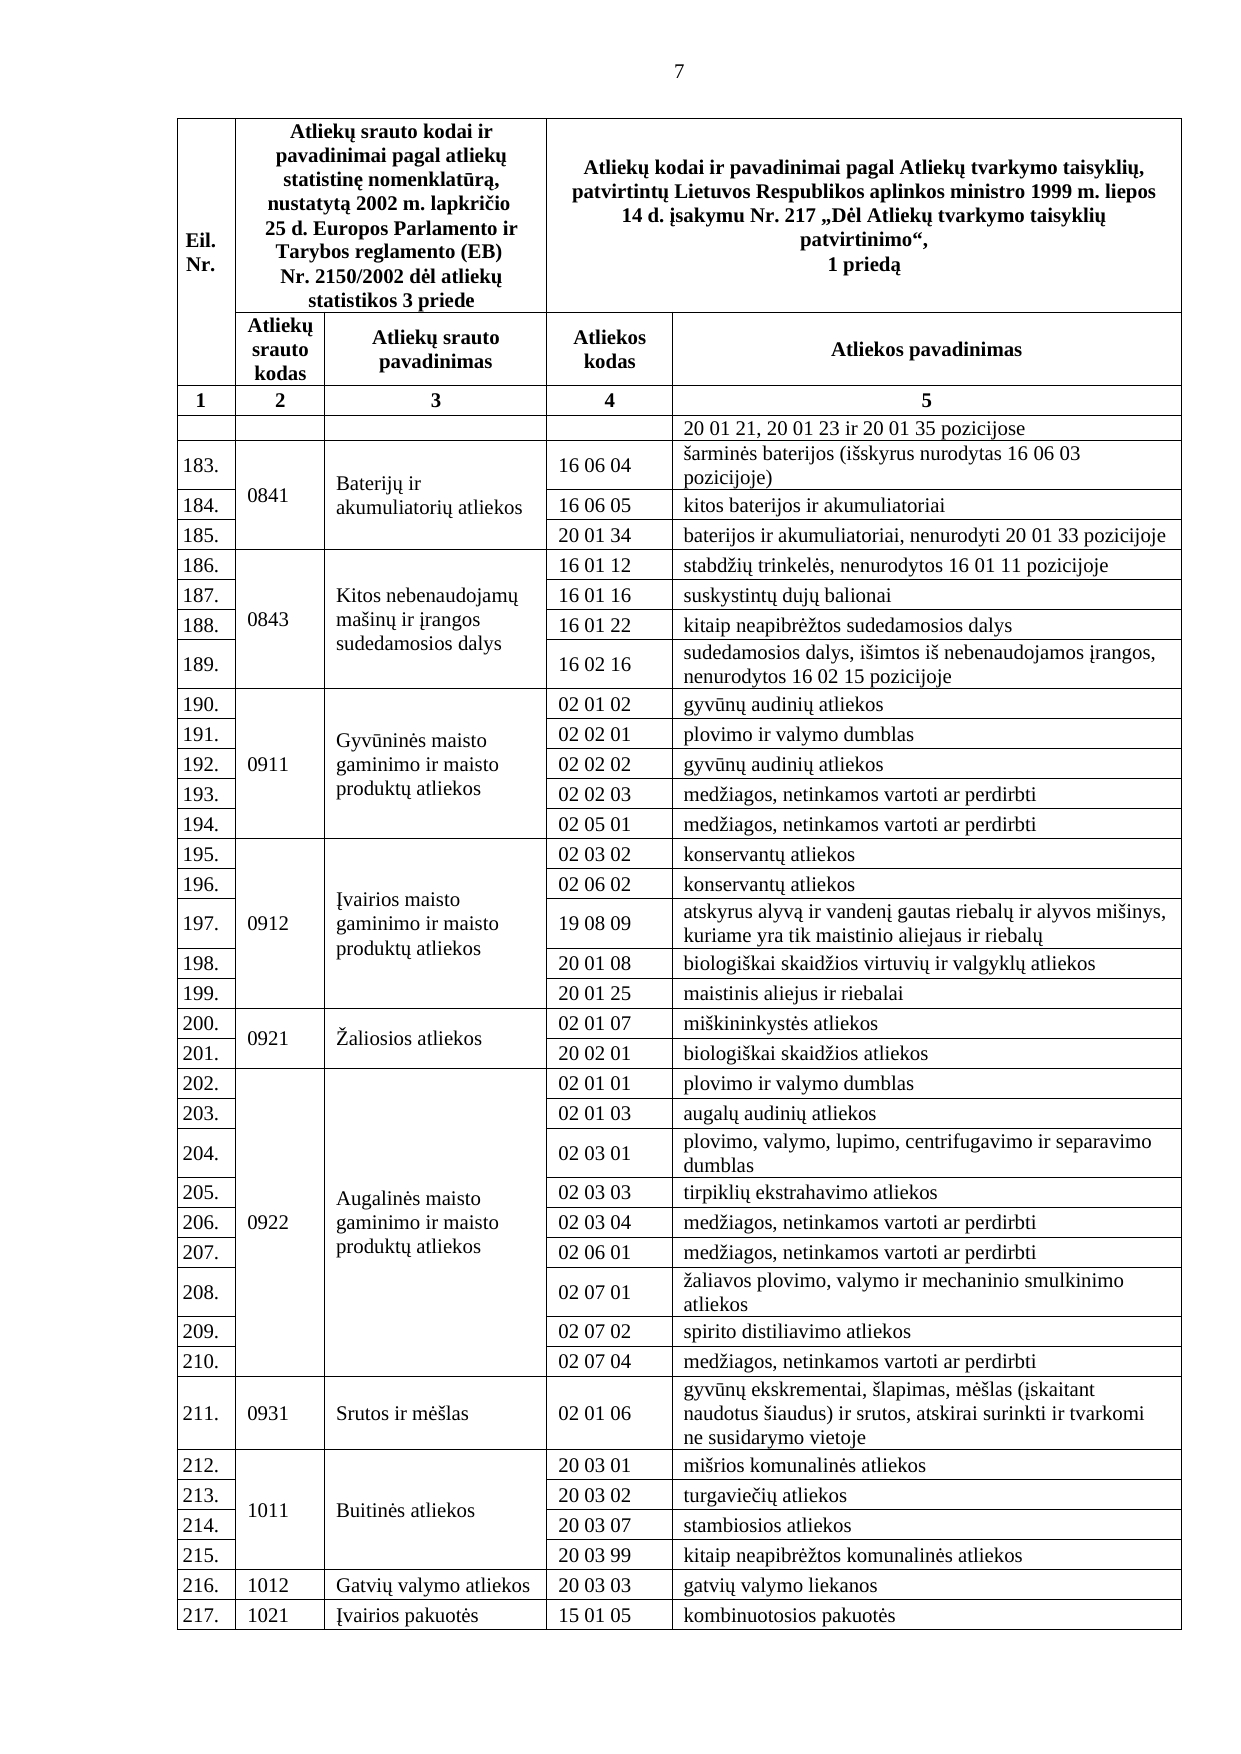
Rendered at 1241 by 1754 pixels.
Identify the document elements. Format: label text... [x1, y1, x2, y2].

table_cell 0912 [236, 839, 324, 1007]
table_cell 4 [547, 386, 672, 415]
table_cell 20 02 01 [547, 1039, 672, 1067]
table_cell 184. [178, 490, 235, 519]
table_cell 02 06 01 [547, 1238, 672, 1267]
table_cell 02 01 01 [547, 1069, 672, 1097]
table_cell 1021 [236, 1600, 324, 1629]
table_cell 198. [178, 949, 235, 977]
table_cell gatvių valymo liekanos [673, 1570, 1181, 1599]
table_cell 02 01 06 [547, 1377, 672, 1449]
table_cell 20 03 01 [547, 1450, 672, 1479]
table_cell 20 01 25 [547, 979, 672, 1007]
table_cell 02 07 04 [547, 1347, 672, 1376]
table_cell plovimo ir valymo dumblas [673, 1069, 1181, 1097]
table_cell žaliavos plovimo, valymo ir mechaninio smulkinimo atliekos [673, 1268, 1181, 1316]
table_cell 194. [178, 809, 235, 838]
table_cell 196. [178, 869, 235, 898]
table_cell 209. [178, 1317, 235, 1346]
table_cell plovimo, valymo, lupimo, centrifugavimo ir separavimo dumblas [673, 1129, 1181, 1177]
table_cell biologiškai skaidžios virtuvių ir valgyklų atliekos [673, 949, 1181, 977]
table_cell 203. [178, 1099, 235, 1127]
table_cell Srutos ir mėšlas [325, 1377, 546, 1449]
table_cell tirpiklių ekstrahavimo atliekos [673, 1178, 1181, 1207]
table_cell 0911 [236, 689, 324, 838]
table_cell turgaviečių atliekos [673, 1480, 1181, 1509]
table_cell gyvūnų audinių atliekos [673, 749, 1181, 778]
table_cell Atliekų srauto pavadinimas [325, 313, 546, 385]
table_cell kombinuotosios pakuotės [673, 1600, 1181, 1629]
table_header Atliekų srauto kodai ir pavadinimai pagal atliekų statistinę nomenklatūrą, nustatytą 2002 m. lapkričio 25 d. Europos Parlamento ir Tarybos reglamento (EB) Nr. 2150/2002 dėl atliekų statistikos 3 priede [236, 119, 546, 312]
table_cell spirito distiliavimo atliekos [673, 1317, 1181, 1346]
table_cell 192. [178, 749, 235, 778]
table_cell 02 07 02 [547, 1317, 672, 1346]
table_cell 02 02 01 [547, 719, 672, 748]
table_cell miškininkystės atliekos [673, 1009, 1181, 1037]
table_cell mišrios komunalinės atliekos [673, 1450, 1181, 1479]
table_cell 197. [178, 899, 235, 947]
table_cell sudedamosios dalys, išimtos iš nebenaudojamos įrangos, nenurodytos 16 02 15 pozicijoje [673, 640, 1181, 688]
table_cell 02 03 02 [547, 839, 672, 868]
table_cell Augalinės maisto gaminimo ir maisto produktų atliekos [325, 1069, 546, 1376]
table_cell 20 01 34 [547, 520, 672, 549]
table_cell 204. [178, 1129, 235, 1177]
table_cell 02 03 01 [547, 1129, 672, 1177]
table_cell maistinis aliejus ir riebalai [673, 979, 1181, 1007]
table_cell gyvūnų ekskrementai, šlapimas, mėšlas (įskaitant naudotus šiaudus) ir srutos, atskirai surinkti ir tvarkomi ne susidarymo vietoje [673, 1377, 1181, 1449]
table_cell 190. [178, 689, 235, 718]
table_cell 0931 [236, 1377, 324, 1449]
table_cell 0921 [236, 1009, 324, 1067]
table_cell kitaip neapibrėžtos komunalinės atliekos [673, 1540, 1181, 1569]
table_cell kitos baterijos ir akumuliatoriai [673, 490, 1181, 519]
table_cell 0843 [236, 550, 324, 688]
table_cell 212. [178, 1450, 235, 1479]
table_cell 20 03 07 [547, 1510, 672, 1539]
table_cell stabdžių trinkelės, nenurodytos 16 01 11 pozicijoje [673, 550, 1181, 579]
table_cell 16 01 22 [547, 610, 672, 639]
table_cell konservantų atliekos [673, 839, 1181, 868]
table_cell medžiagos, netinkamos vartoti ar perdirbti [673, 809, 1181, 838]
table_cell 189. [178, 640, 235, 688]
table_cell 206. [178, 1208, 235, 1237]
table_cell 211. [178, 1377, 235, 1449]
table_cell 1012 [236, 1570, 324, 1599]
table_cell medžiagos, netinkamos vartoti ar perdirbti [673, 1347, 1181, 1376]
table_cell 214. [178, 1510, 235, 1539]
table_cell 210. [178, 1347, 235, 1376]
table_cell 0841 [236, 441, 324, 549]
table_cell gyvūnų audinių atliekos [673, 689, 1181, 718]
table_cell [547, 416, 672, 440]
table_cell 16 06 05 [547, 490, 672, 519]
table_cell 02 06 02 [547, 869, 672, 898]
table_cell Įvairios pakuotės [325, 1600, 546, 1629]
table_cell [325, 416, 546, 440]
table_cell [236, 416, 324, 440]
table_header Eil. Nr. [178, 119, 235, 385]
table_cell 02 07 01 [547, 1268, 672, 1316]
table_cell Atliekos pavadinimas [673, 313, 1181, 385]
table_cell 20 03 99 [547, 1540, 672, 1569]
table_cell 193. [178, 779, 235, 808]
table_cell 02 02 02 [547, 749, 672, 778]
table_cell baterijos ir akumuliatoriai, nenurodyti 20 01 33 pozicijoje [673, 520, 1181, 549]
table_cell stambiosios atliekos [673, 1510, 1181, 1539]
table_cell 217. [178, 1600, 235, 1629]
table_cell 213. [178, 1480, 235, 1509]
table_cell 20 03 03 [547, 1570, 672, 1599]
table_cell 20 01 08 [547, 949, 672, 977]
table_cell 186. [178, 550, 235, 579]
table_cell 5 [673, 386, 1181, 415]
table_cell medžiagos, netinkamos vartoti ar perdirbti [673, 1208, 1181, 1237]
table_cell 208. [178, 1268, 235, 1316]
table_cell 1 [178, 386, 235, 415]
table_cell biologiškai skaidžios atliekos [673, 1039, 1181, 1067]
table_cell 20 01 21, 20 01 23 ir 20 01 35 pozicijose [673, 416, 1181, 440]
table_cell 187. [178, 580, 235, 609]
table_cell medžiagos, netinkamos vartoti ar perdirbti [673, 1238, 1181, 1267]
table_cell 215. [178, 1540, 235, 1569]
table_cell Buitinės atliekos [325, 1450, 546, 1569]
table_cell 0922 [236, 1069, 324, 1376]
table_cell šarminės baterijos (išskyrus nurodytas 16 06 03 pozicijoje) [673, 441, 1181, 489]
table_cell konservantų atliekos [673, 869, 1181, 898]
table_cell 20 03 02 [547, 1480, 672, 1509]
table_cell 02 03 04 [547, 1208, 672, 1237]
table_cell 195. [178, 839, 235, 868]
table_cell 185. [178, 520, 235, 549]
table_cell Baterijų ir akumuliatorių atliekos [325, 441, 546, 549]
table_cell 16 02 16 [547, 640, 672, 688]
table_cell 16 01 12 [547, 550, 672, 579]
table_cell 15 01 05 [547, 1600, 672, 1629]
table_cell Įvairios maisto gaminimo ir maisto produktų atliekos [325, 839, 546, 1007]
table_cell 191. [178, 719, 235, 748]
table_cell 1011 [236, 1450, 324, 1569]
table_cell suskystintų dujų balionai [673, 580, 1181, 609]
table_cell 02 02 03 [547, 779, 672, 808]
table_cell 16 01 16 [547, 580, 672, 609]
table_cell 02 01 02 [547, 689, 672, 718]
table_cell Gyvūninės maisto gaminimo ir maisto produktų atliekos [325, 689, 546, 838]
table_cell 205. [178, 1178, 235, 1207]
table_cell 183. [178, 441, 235, 489]
table_cell 199. [178, 979, 235, 1007]
table_cell Atliekos kodas [547, 313, 672, 385]
table_cell 207. [178, 1238, 235, 1267]
table_cell Atliekų srauto kodas [236, 313, 324, 385]
table_cell 02 05 01 [547, 809, 672, 838]
table_cell kitaip neapibrėžtos sudedamosios dalys [673, 610, 1181, 639]
table_cell 02 01 03 [547, 1099, 672, 1127]
table_cell medžiagos, netinkamos vartoti ar perdirbti [673, 779, 1181, 808]
table_cell Kitos nebenaudojamų mašinų ir įrangos sudedamosios dalys [325, 550, 546, 688]
table_cell 2 [236, 386, 324, 415]
table_cell Žaliosios atliekos [325, 1009, 546, 1067]
table_cell Gatvių valymo atliekos [325, 1570, 546, 1599]
table_cell 16 06 04 [547, 441, 672, 489]
table_cell 202. [178, 1069, 235, 1097]
table_cell 200. [178, 1009, 235, 1037]
table_cell 02 01 07 [547, 1009, 672, 1037]
table_cell 201. [178, 1039, 235, 1067]
table_cell 19 08 09 [547, 899, 672, 947]
table_cell 3 [325, 386, 546, 415]
table_cell plovimo ir valymo dumblas [673, 719, 1181, 748]
table_header Atliekų kodai ir pavadinimai pagal Atliekų tvarkymo taisyklių, patvirtintų Lietuvos Respublikos aplinkos ministro 1999 m. liepos 14 d. įsakymu Nr. 217 „Dėl Atliekų tvarkymo taisyklių patvirtinimo“, 1 priedą [547, 119, 1181, 312]
table_cell 188. [178, 610, 235, 639]
table_cell 02 03 03 [547, 1178, 672, 1207]
table_cell atskyrus alyvą ir vandenį gautas riebalų ir alyvos mišinys, kuriame yra tik maistinio aliejaus ir riebalų [673, 899, 1181, 947]
table_cell 216. [178, 1570, 235, 1599]
table_cell augalų audinių atliekos [673, 1099, 1181, 1127]
table_cell [178, 416, 235, 440]
